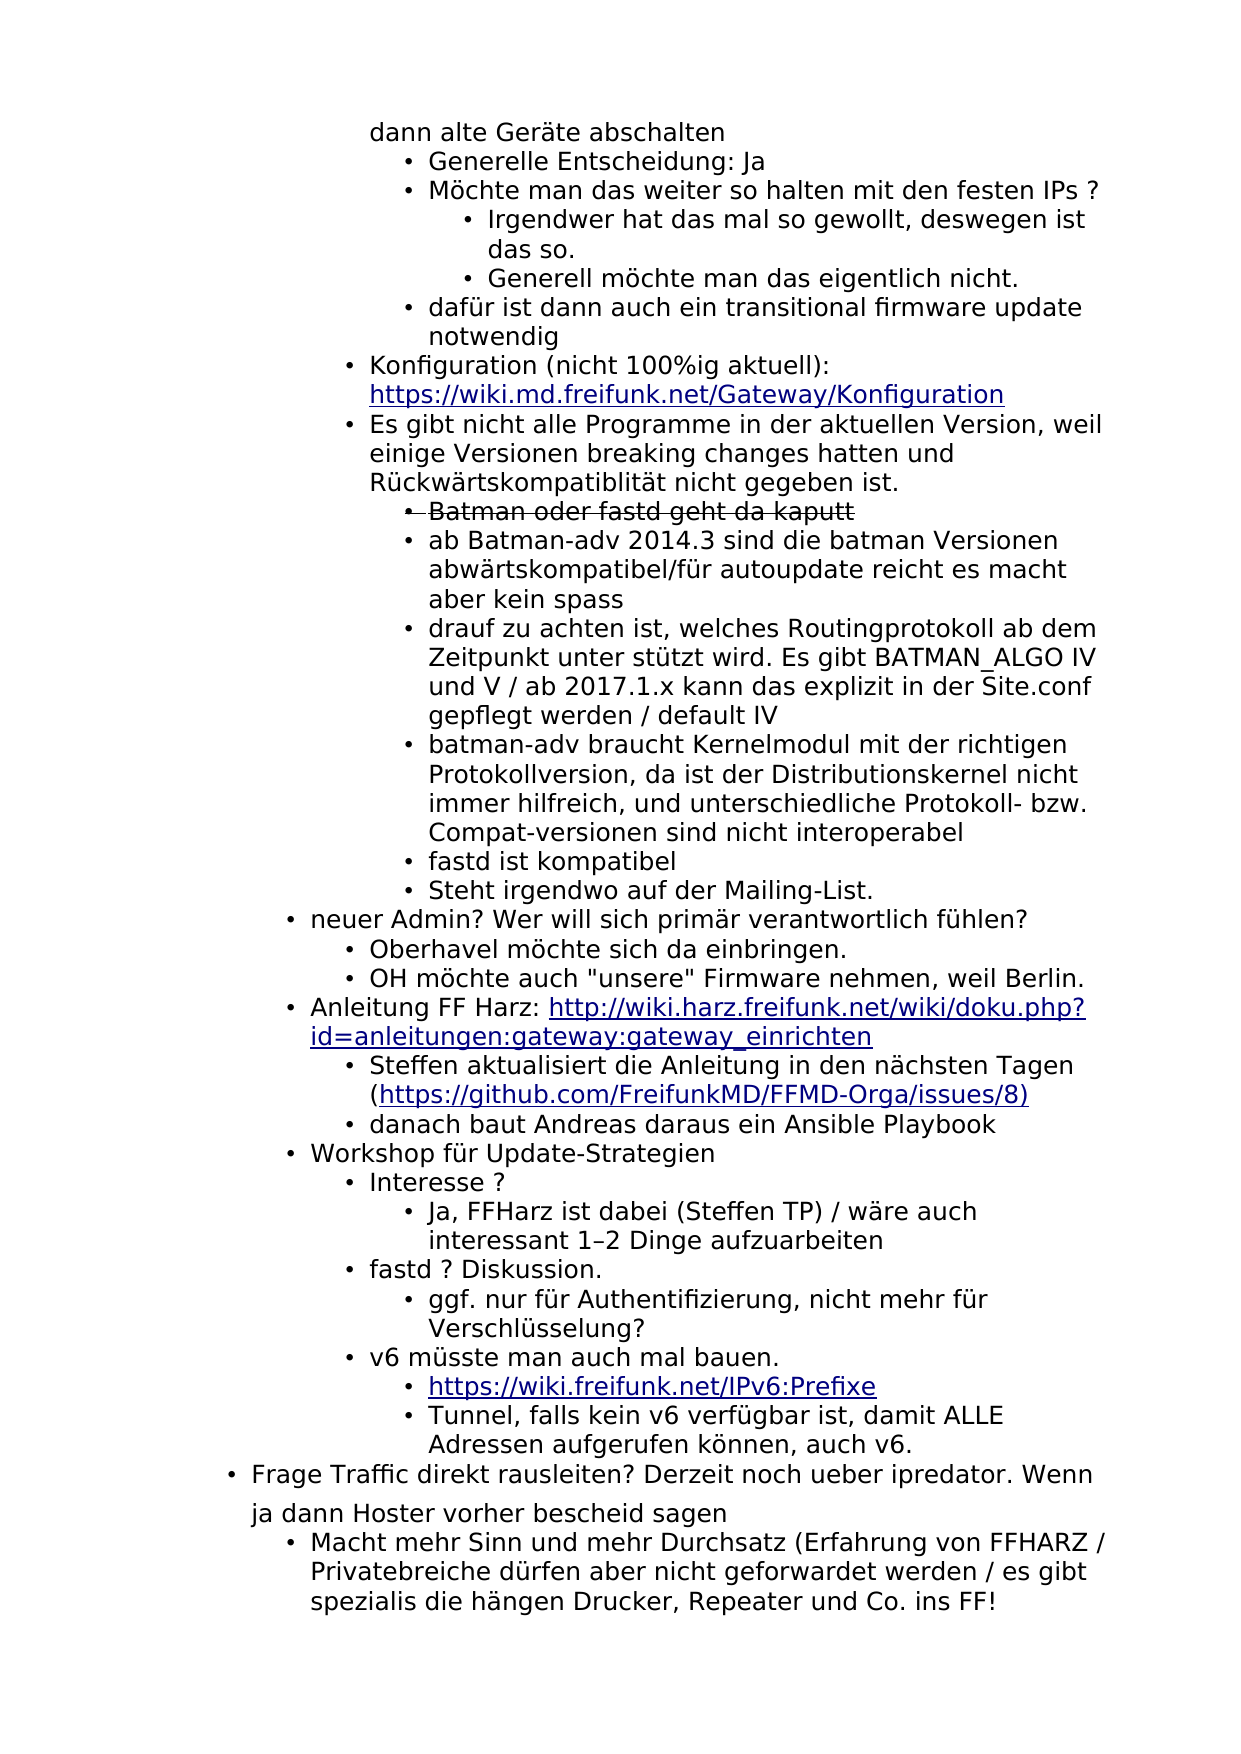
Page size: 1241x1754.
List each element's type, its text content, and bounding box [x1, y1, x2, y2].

list drauf zu achten ist, welches Routingprotokoll ab dem Zeitpunkt unter stützt wird. Es gibt BATMAN_ALGO IV und V / ab 2017.1.x kann das explizit in der Site.conf gepflegt werden / default IV [413, 614, 1122, 731]
list Steffen aktualisiert die Anleitung in den nächsten Tagen (https://github.com/FreifunkMD/FFMD-Orga/issues/8) [354, 1051, 1122, 1110]
list fastd ? Diskussion. [354, 1256, 1122, 1285]
list fastd ist kompatibel [413, 847, 1122, 876]
list Es gibt nicht alle Programme in der aktuellen Version, weil einige Versionen breaking changes hatten und Rückwärtskompatiblität nicht gegeben ist. [354, 410, 1122, 497]
list Tunnel, falls kein v6 verfügbar ist, damit ALLE Adressen aufgerufen können, auch v6. [413, 1401, 1122, 1460]
list Steht irgendwo auf der Mailing-List. [413, 876, 1122, 906]
list Irgendwer hat das mal so gewollt, deswegen ist das so. [472, 206, 1122, 264]
list Workshop für Update-Strategien [295, 1139, 1122, 1168]
list ab Batman-adv 2014.3 sind die batman Versionen abwärtskompatibel/für autoupdate reicht es macht aber kein spass [413, 526, 1122, 614]
list https://wiki.freifunk.net/IPv6:Prefixe [413, 1372, 1122, 1401]
list Batman oder fastd geht da kaputt [413, 497, 1122, 526]
list Ja, FFHarz ist dabei (Steffen TP) / wäre auch interessant 1–2 Dinge aufzuarbeiten [413, 1197, 1122, 1256]
list Konfiguration (nicht 100%ig aktuell): https://wiki.md.freifunk.net/Gateway/Konfiguration [354, 351, 1122, 410]
list batman-adv braucht Kernelmodul mit der richtigen Protokollversion, da ist der Distributionskernel nicht immer hilfreich, und unterschiedliche Protokoll- bzw. Compat-versionen sind nicht interoperabel [413, 731, 1122, 847]
list Generelle Entscheidung: Ja [413, 147, 1122, 176]
list Oberhavel möchte sich da einbringen. [354, 935, 1122, 964]
list dafür ist dann auch ein transitional firmware update notwendig [413, 293, 1122, 351]
list ggf. nur für Authentifizierung, nicht mehr für Verschlüsselung? [413, 1285, 1122, 1343]
list danach baut Andreas daraus ein Ansible Playbook [354, 1110, 1122, 1139]
list neuer Admin? Wer will sich primär verantwortlich fühlen? [295, 906, 1122, 935]
list v6 müsste man auch mal bauen. [354, 1343, 1122, 1372]
list Frage Traffic direkt rausleiten? Derzeit noch ueber ipredator. Wenn ja dann Hoster vorher bescheid sagen [236, 1460, 1122, 1528]
list Macht mehr Sinn und mehr Durchsatz (Erfahrung von FFHARZ / Privatebreiche dürfen aber nicht geforwardet werden / es gibt spezialis die hängen Drucker, Repeater und Co. ins FF! [295, 1528, 1122, 1616]
list Interesse ? [354, 1168, 1122, 1197]
list Generell möchte man das eigentlich nicht. [472, 264, 1122, 293]
list OH möchte auch "unsere" Firmware nehmen, weil Berlin. [354, 964, 1122, 993]
list Anleitung FF Harz: http://wiki.harz.freifunk.net/wiki/doku.php?id=anleitungen:gateway:gateway_einrichten [295, 993, 1122, 1051]
list Möchte man das weiter so halten mit den festen IPs ? [413, 176, 1122, 206]
list dann alte Geräte abschalten [354, 118, 1122, 147]
